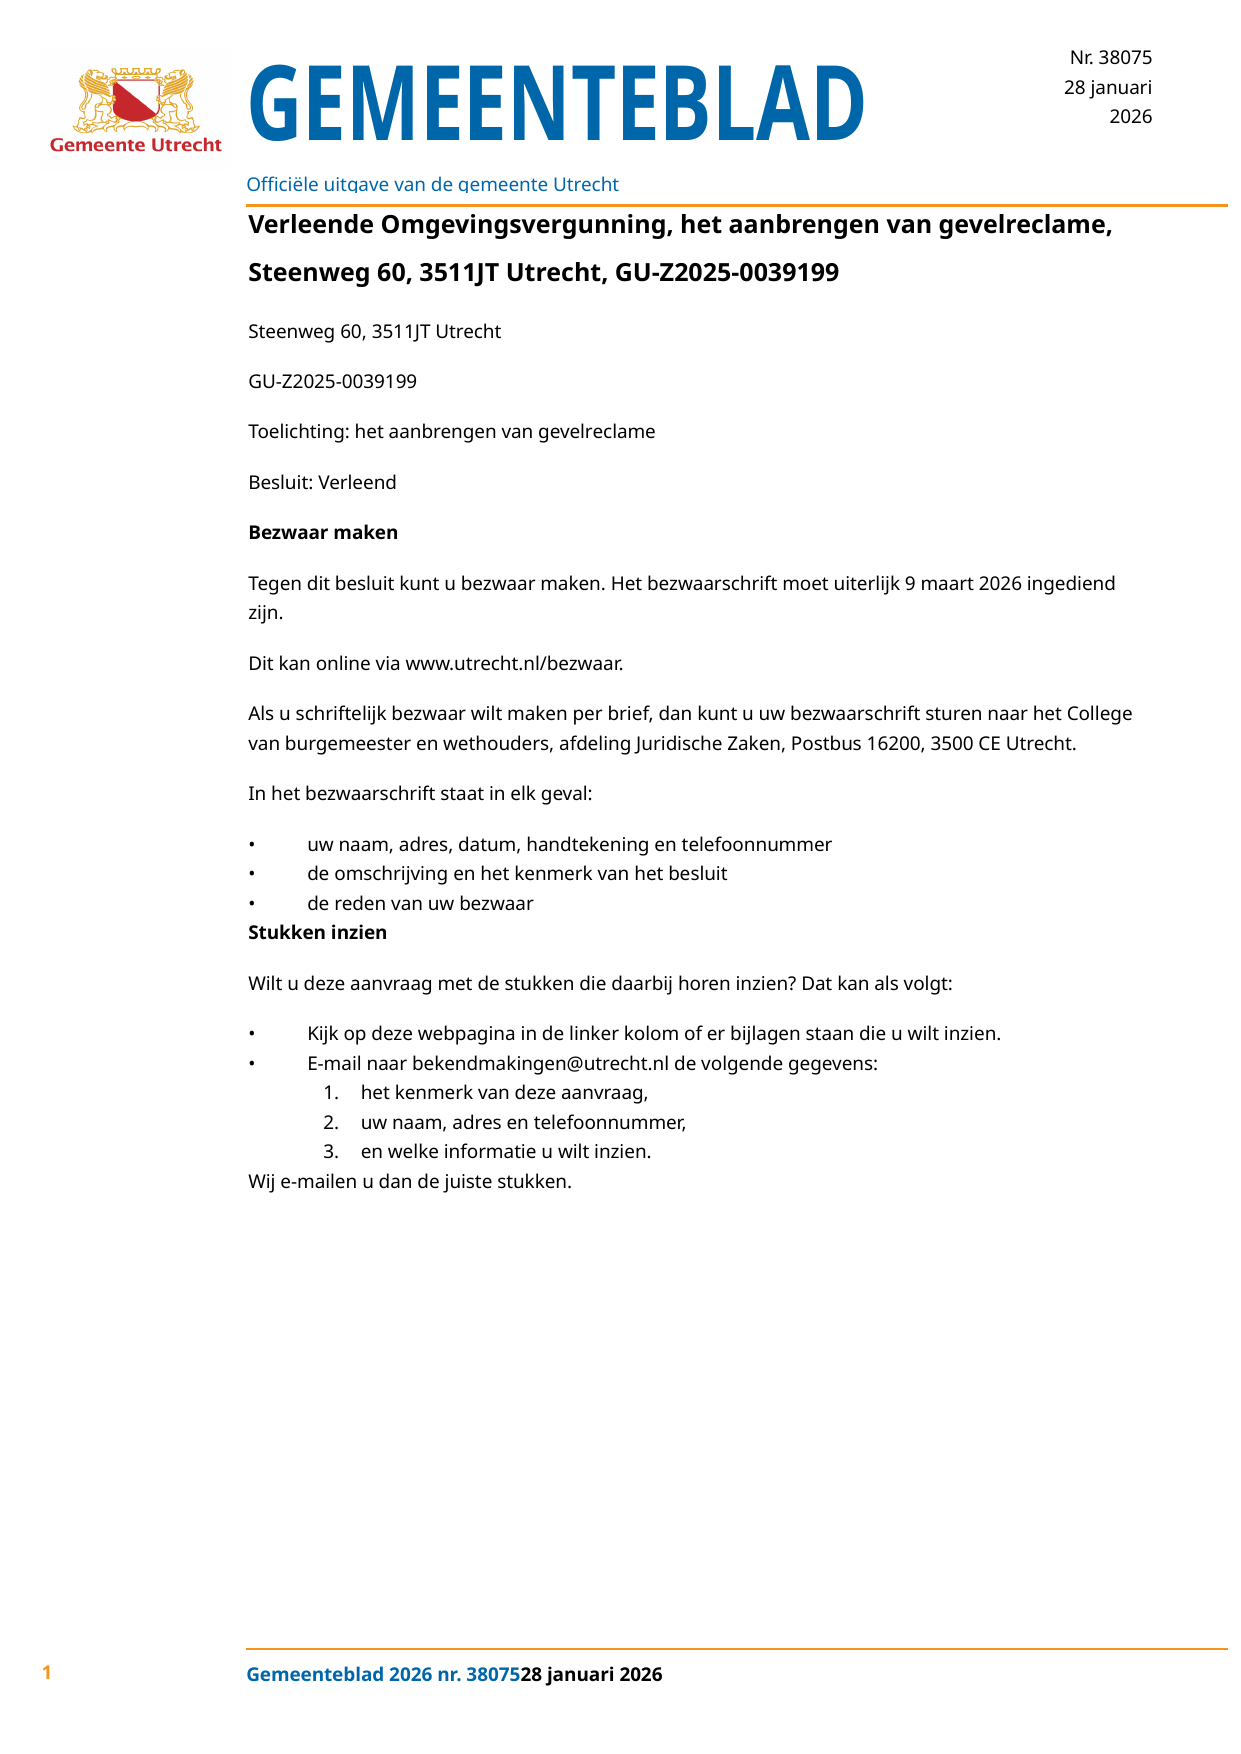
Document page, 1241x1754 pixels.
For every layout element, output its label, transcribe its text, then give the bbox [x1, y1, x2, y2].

text Tegen dit besluit kunt u bezwaar maken. Het bezwaarschrift moet uiterlijk 9 maart 2026 ingediend zijn. [248, 570, 1152, 625]
list uw naam, adres, datum, handtekening en telefoonnummer [248, 831, 1152, 857]
list en welke informatie u wilt inzien. [323, 1139, 1152, 1164]
text Bezwaar maken [248, 519, 1152, 545]
text Dit kan online via www.utrecht.nl/bezwaar. [248, 650, 1152, 676]
text Wij e-mailen u dan de juiste stukken. [248, 1168, 1152, 1194]
list uw naam, adres en telefoonnummer, [323, 1109, 1152, 1135]
text GU-Z2025-0039199 [248, 368, 1152, 394]
text Toelichting: het aanbrengen van gevelreclame [248, 419, 1152, 444]
list de reden van uw bezwaar [248, 890, 1152, 916]
list de omschrijving en het kenmerk van het besluit [248, 860, 1152, 886]
text In het bezwaarschrift staat in elk geval: [248, 780, 1152, 806]
text Als u schriftelijk bezwaar wilt maken per brief, dan kunt u uw bezwaarschrift sturen naar het College van burgemeester en wethouders, afdeling Juridische Zaken, Postbus 16200, 3500 CE Utrecht. [248, 700, 1152, 756]
list het kenmerk van deze aanvraag, [323, 1079, 1152, 1105]
text Stukken inzien [248, 919, 1152, 945]
text Steenweg 60, 3511JT Utrecht [248, 318, 1152, 344]
text Verleende Omgevingsvergunning, het aanbrengen van gevelreclame, Steenweg 60, 3511JT Utrecht, GU-Z2025-0039199 [248, 207, 1152, 288]
text Besluit: Verleend [248, 469, 1152, 495]
text Wilt u deze aanvraag met de stukken die daarbij horen inzien? Dat kan als volgt: [248, 970, 1152, 996]
list E-mail naar bekendmakingen@utrecht.nl de volgende gegevens: [248, 1050, 1152, 1076]
list Kijk op deze webpagina in de linker kolom of er bijlagen staan die u wilt inzien. [248, 1020, 1152, 1046]
picture [41, 47, 231, 172]
